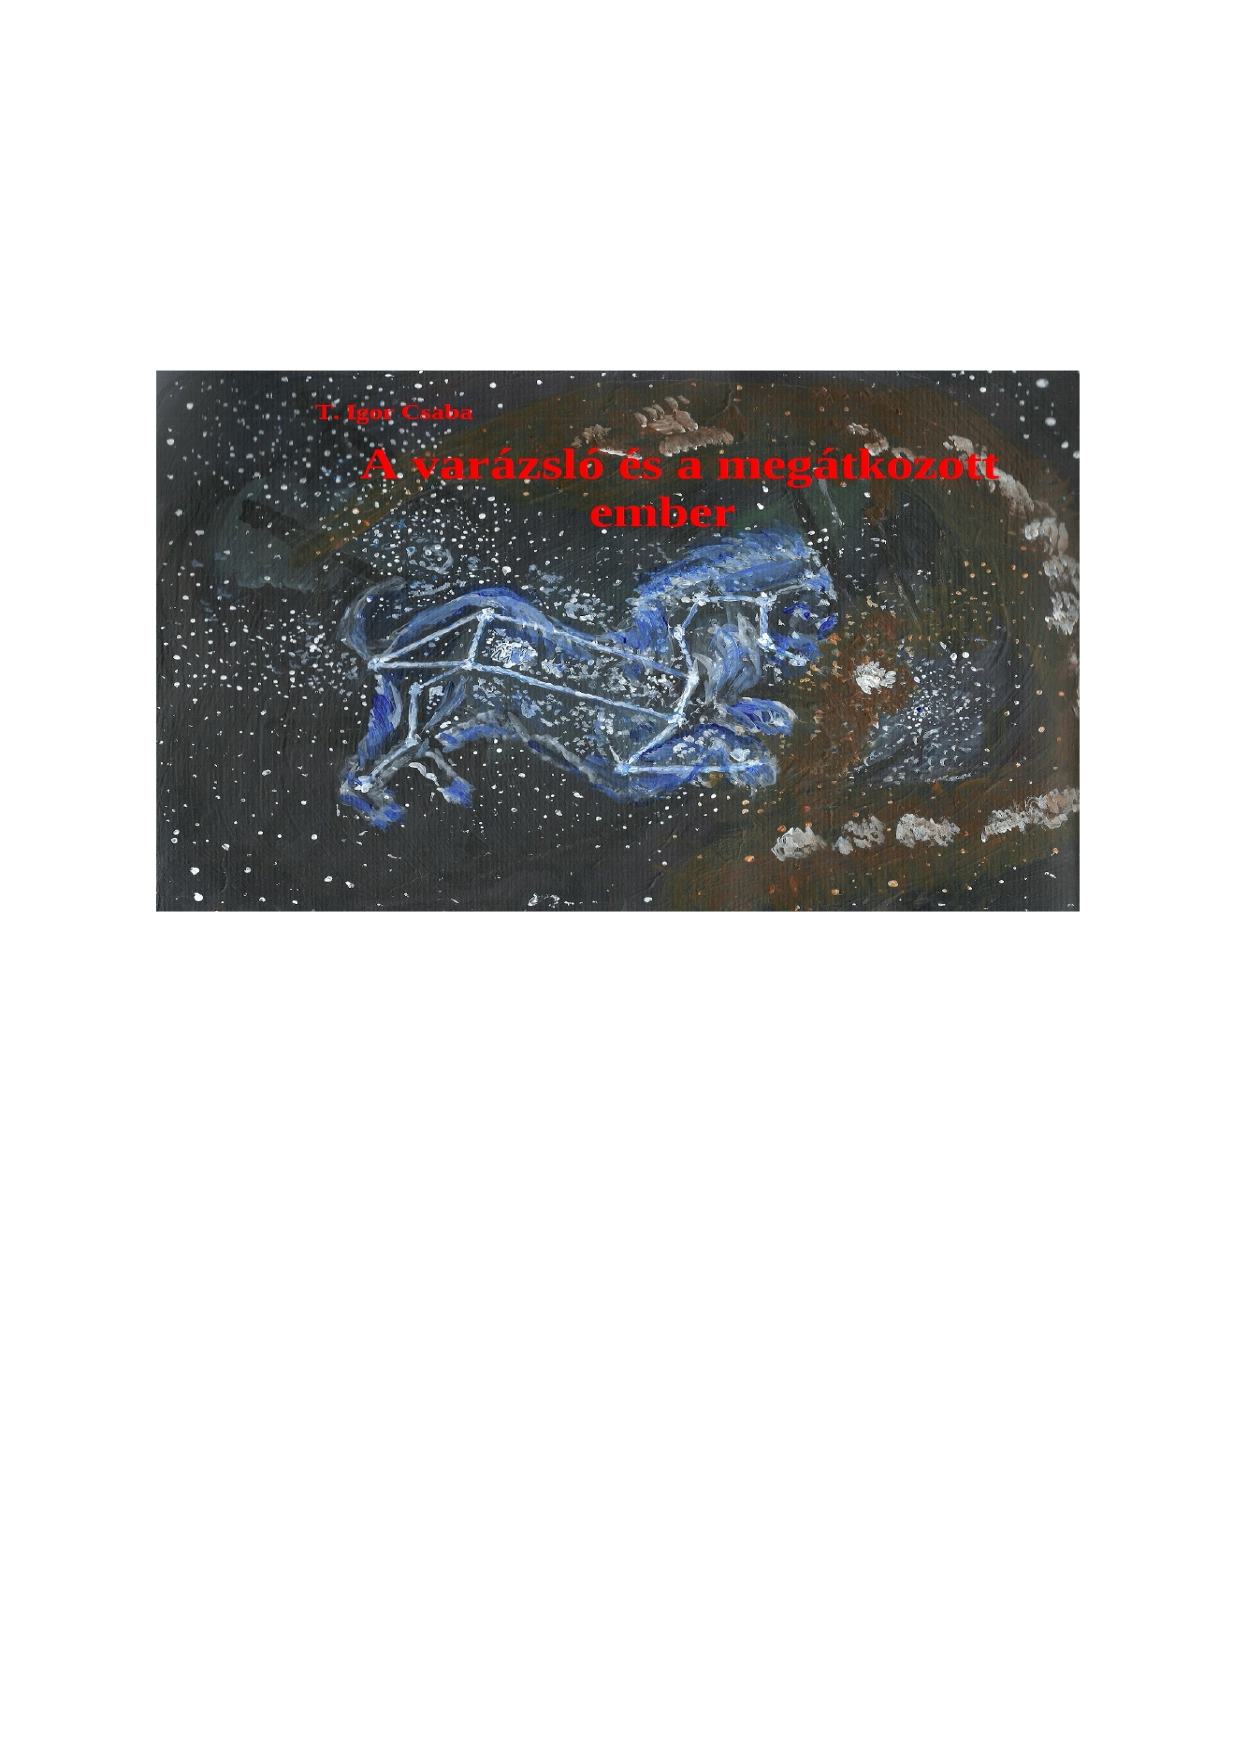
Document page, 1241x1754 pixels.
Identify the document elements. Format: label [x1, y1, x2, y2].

picture [149, 301, 1091, 976]
